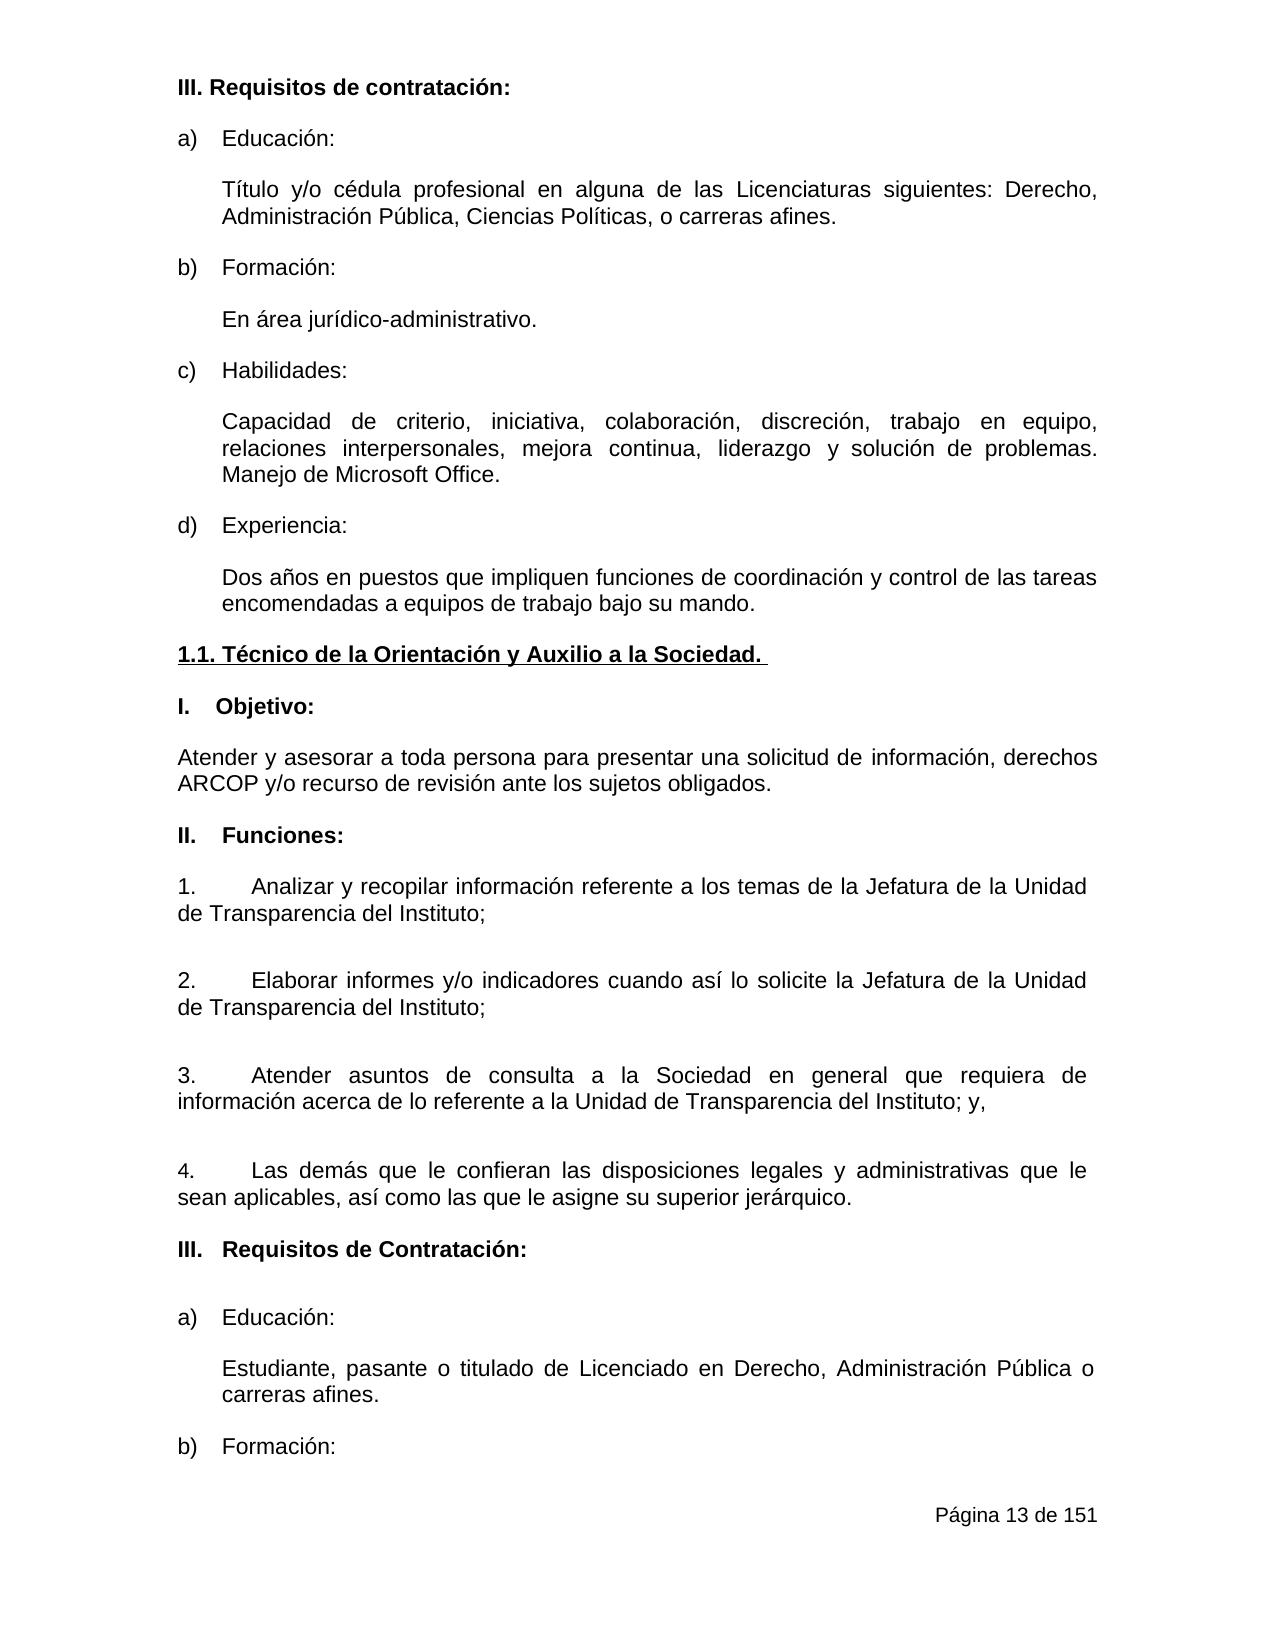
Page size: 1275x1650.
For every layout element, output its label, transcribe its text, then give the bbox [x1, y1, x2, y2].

list Las demás que le confieran las disposiciones legales y administrativas que le sean aplicables, así como las que le asigne su superior jerárquico. [177, 1156, 1088, 1211]
list Experiencia: [177, 512, 1098, 539]
list Formación: [177, 1433, 1098, 1459]
text En área jurídico-administrativo. [222, 306, 1098, 332]
text Capacidad de criterio, iniciativa, colaboración, discreción, trabajo en equipo, relaciones interpersonales, mejora continua, liderazgo y solución de problemas. Manejo de Microsoft Office. [222, 408, 1098, 487]
text II. Funciones: [177, 822, 1098, 848]
text Dos años en puestos que impliquen funciones de coordinación y control de las tareas encomendadas a equipos de trabajo bajo su mando. [222, 564, 1098, 616]
list Educación: [177, 125, 1098, 151]
text I. Objetivo: [177, 693, 1098, 719]
list Atender asuntos de consulta a la Sociedad en general que requiera de información acerca de lo referente a la Unidad de Transparencia del Instituto; y, [177, 1062, 1088, 1114]
text III. Requisitos de contratación: [177, 74, 1098, 100]
text Estudiante, pasante o titulado de Licenciado en Derecho, Administración Pública o carreras afines. [222, 1355, 1098, 1408]
list Analizar y recopilar información referente a los temas de la Jefatura de la Unidad de Transparencia del Instituto; [177, 873, 1088, 926]
text Atender y asesorar a toda persona para presentar una solicitud de información, derechos ARCOP y/o recurso de revisión ante los sujetos obligados. [177, 744, 1098, 797]
list Habilidades: [177, 357, 1098, 383]
list Educación: [177, 1304, 1098, 1330]
list Elaborar informes y/o indicadores cuando así lo solicite la Jefatura de la Unidad de Transparencia del Instituto; [177, 967, 1088, 1020]
list Formación: [177, 254, 1098, 281]
text Título y/o cédula profesional en alguna de las Licenciaturas siguientes: Derecho, Administración Pública, Ciencias Políticas, o carreras afines. [222, 176, 1098, 229]
text III. Requisitos de Contratación: [177, 1236, 1088, 1262]
text 1.1. Técnico de la Orientación y Auxilio a la Sociedad. [177, 641, 1098, 668]
